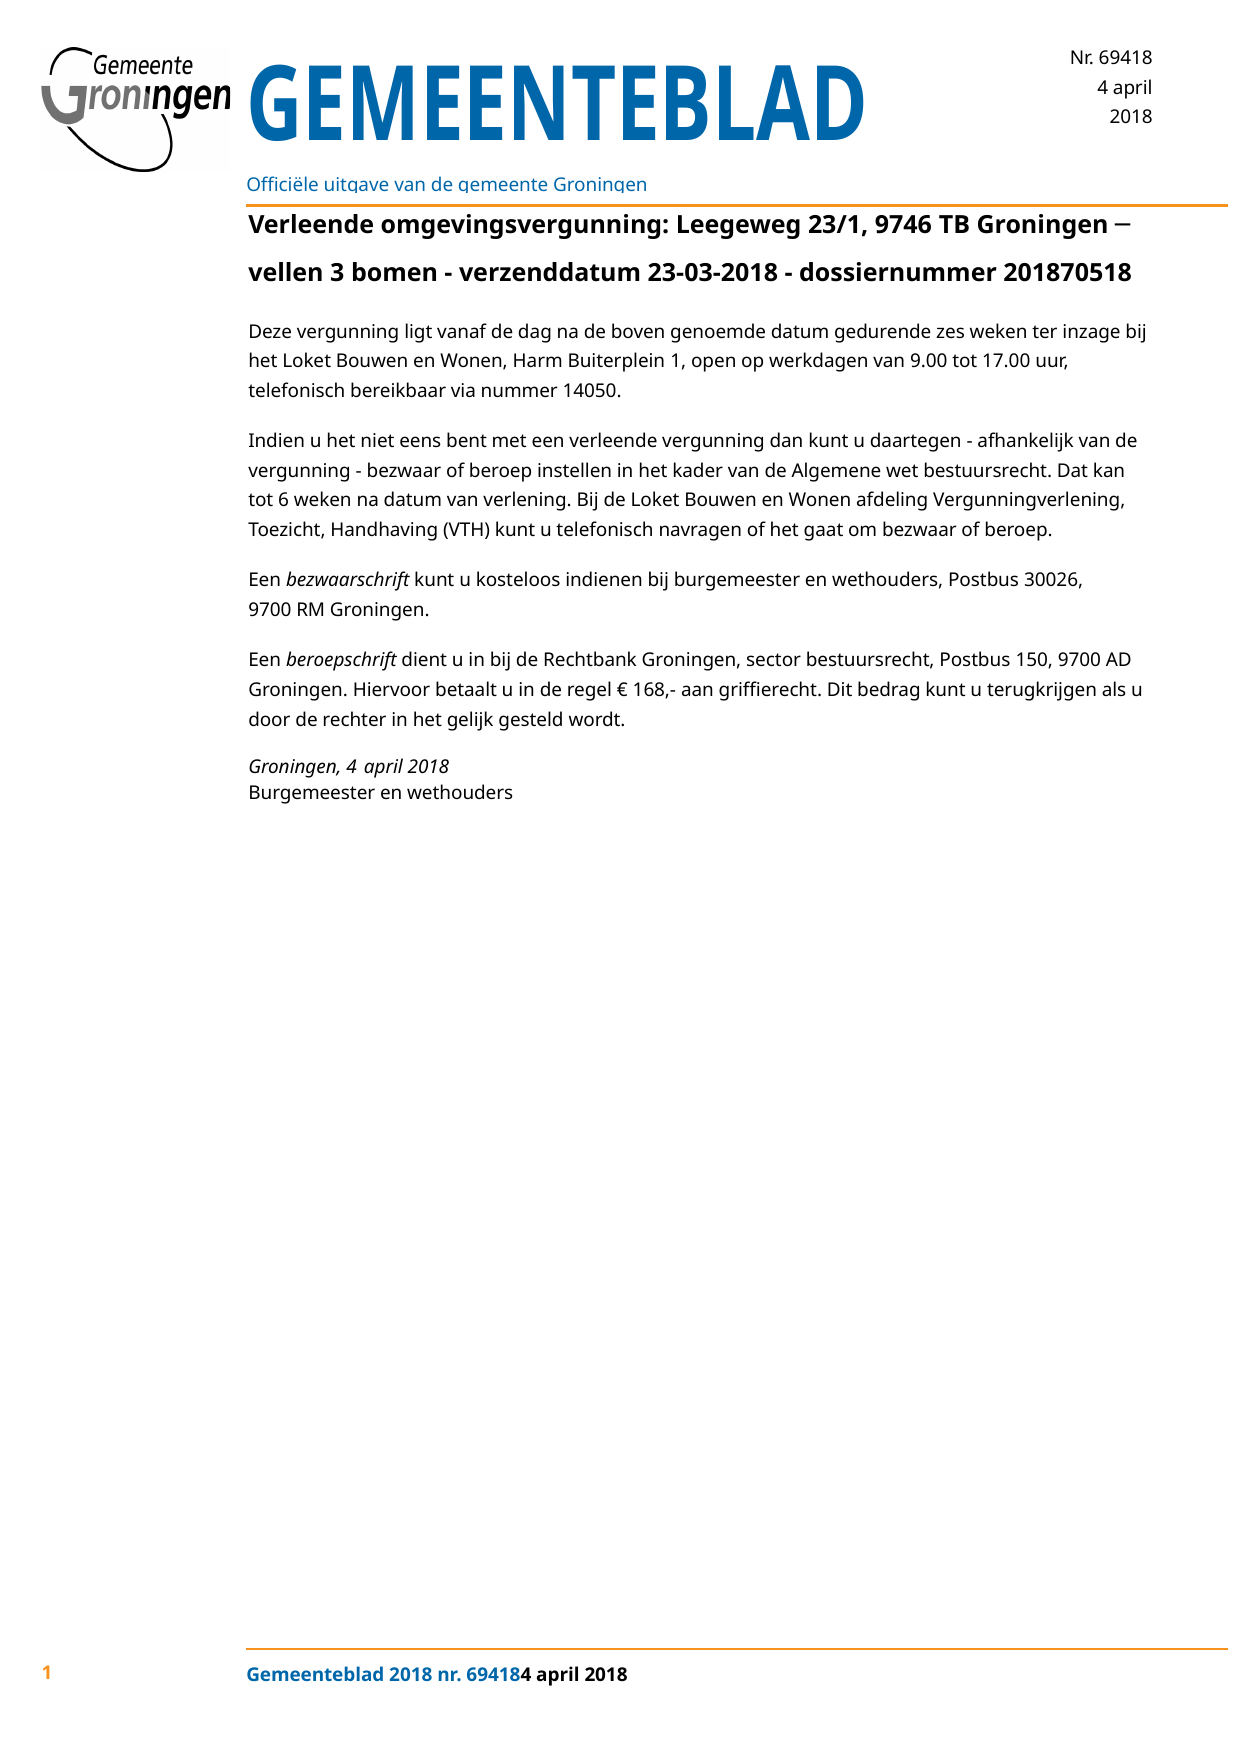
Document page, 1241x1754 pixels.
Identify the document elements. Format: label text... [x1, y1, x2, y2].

text Groningen, 4 april 2018 [248, 754, 1152, 779]
text Deze vergunning ligt vanaf de dag na de boven genoemde datum gedurende zes weken ter inzage bij het Loket Bouwen en Wonen, Harm Buiterplein 1, open op werkdagen van 9.00 tot 17.00 uur, telefonisch bereikbaar via nummer 14050. [248, 318, 1152, 403]
text Verleende omgevingsvergunning: Leegeweg 23/1, 9746 TB Groningen ─ vellen 3 bomen - verzenddatum 23-03-2018 - dossiernummer 201870518 [248, 207, 1152, 288]
text Een bezwaarschrift kunt u kosteloos indienen bij burgemeester en wethouders, Postbus 30026, 9700 RM Groningen. [248, 567, 1152, 622]
text Indien u het niet eens bent met een verleende vergunning dan kunt u daartegen - afhankelijk van de vergunning - bezwaar of beroep instellen in het kader van de Algemene wet bestuursrecht. Dat kan tot 6 weken na datum van verlening. Bij de Loket Bouwen en Wonen afdeling Vergunningverlening, Toezicht, Handhaving (VTH) kunt u telefonisch navragen of het gaat om bezwaar of beroep. [248, 427, 1152, 542]
text Een beroepschrift dient u in bij de Rechtbank Groningen, sector bestuursrecht, Postbus 150, 9700 AD Groningen. Hiervoor betaalt u in de regel € 168,- aan griffierecht. Dit bedrag kunt u terugkrijgen als u door de rechter in het gelijk gesteld wordt. [248, 647, 1152, 732]
text Burgemeester en wethouders [248, 779, 1152, 805]
picture [41, 47, 231, 172]
